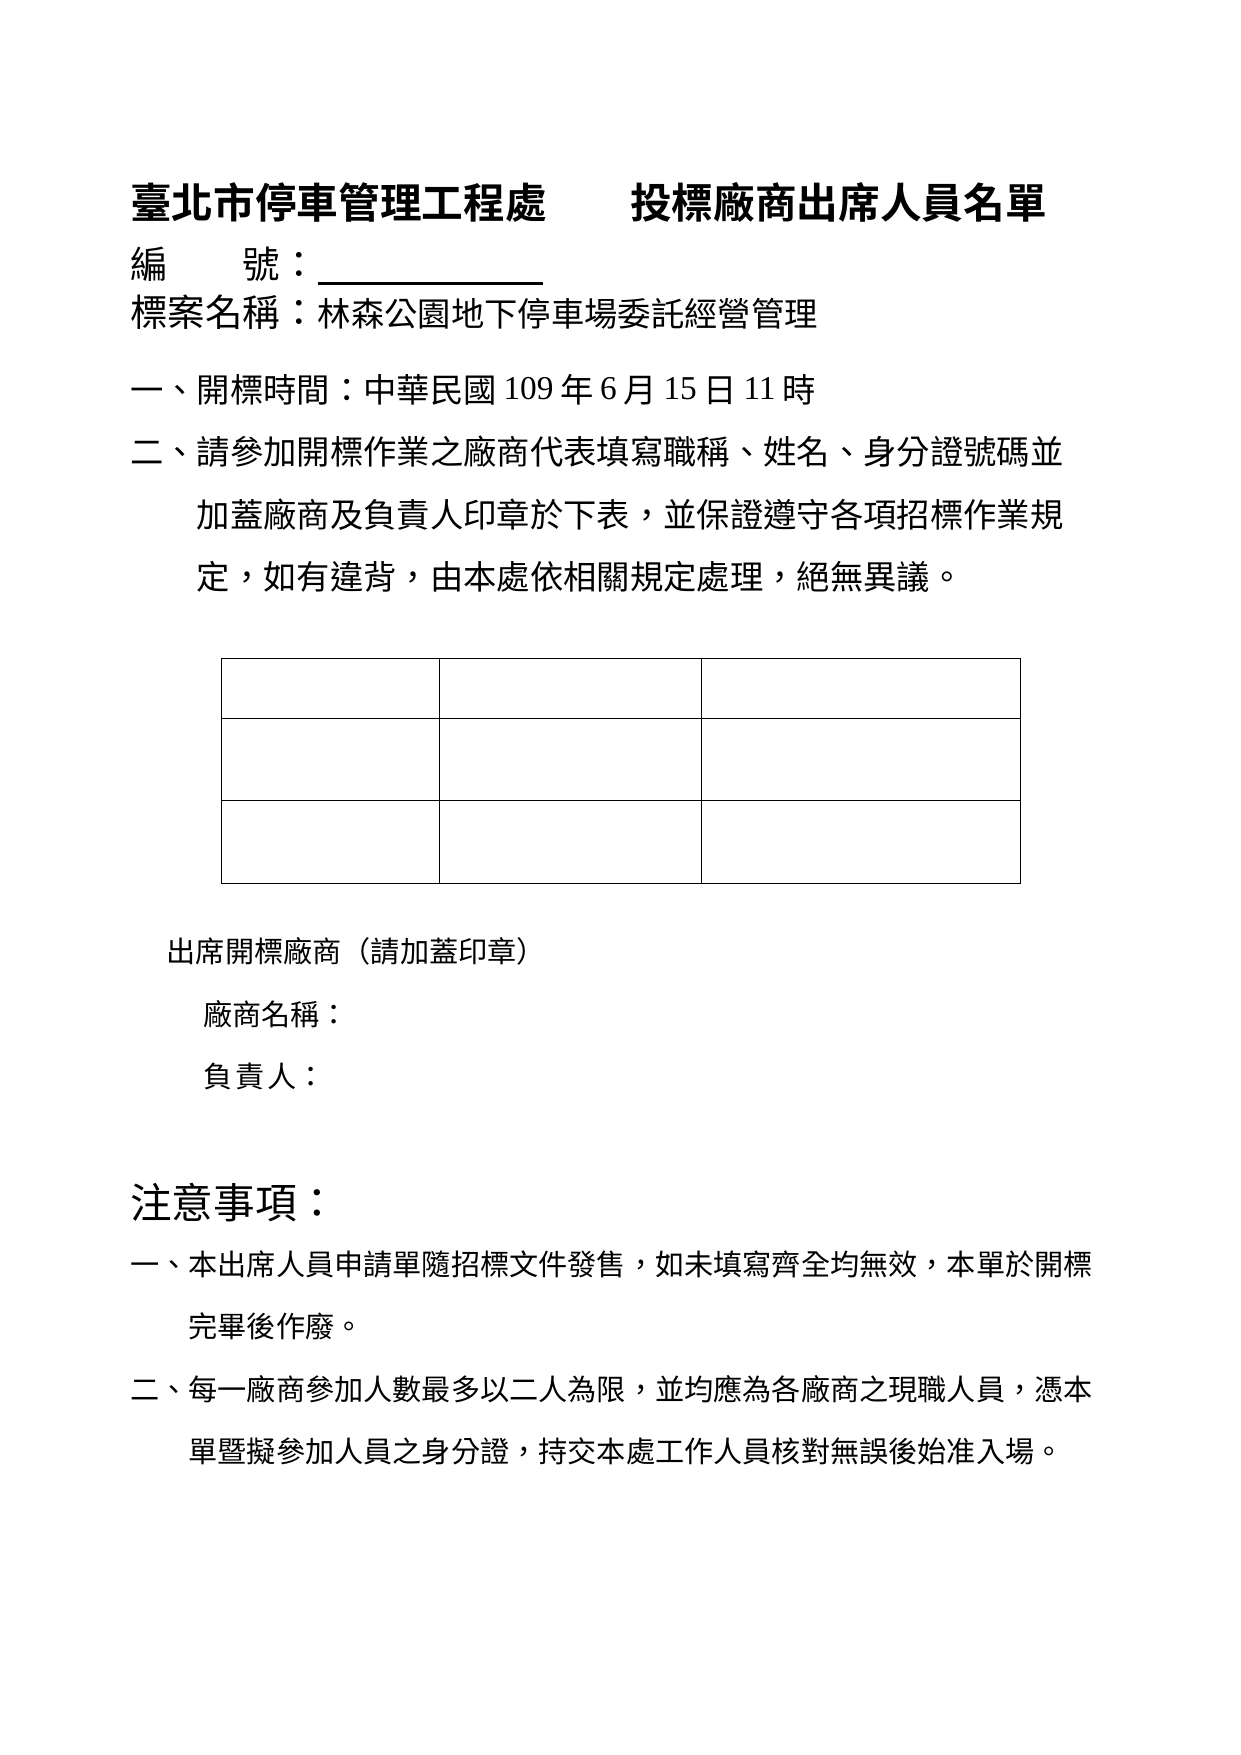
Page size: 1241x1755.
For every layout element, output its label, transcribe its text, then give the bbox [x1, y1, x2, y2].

table_cell [440, 801, 701, 883]
text 注意事項： [130, 1158, 1093, 1221]
text 一、開標時間：中華民國109年6月15日11時 [130, 346, 1093, 408]
text 二、每一廠商參加人數最多以二人為限，並均應為各廠商之現職人員，憑本單暨擬參加人員之身分證，持交本處工作人員核對無誤後始准入場。 [130, 1346, 1093, 1471]
table_cell [702, 719, 1020, 800]
text 一、本出席人員申請單隨招標文件發售，如未填寫齊全均無效，本單於開標完畢後作廢。 [130, 1221, 1093, 1346]
text 廠商名稱： [130, 971, 1093, 1033]
table_header 職 稱 [222, 659, 439, 717]
table_cell [222, 719, 439, 800]
text 臺北市停車管理工程處 投標廠商出席人員名單 [130, 158, 1093, 221]
table_header 姓 名 [440, 659, 701, 717]
table_header 身 分 證 號 碼 [702, 659, 1020, 717]
text 標案名稱：林森公園地下停車場委託經營管理 [130, 283, 1093, 338]
text 出席開標廠商（請加蓋印章） [130, 908, 1093, 971]
table_cell [222, 801, 439, 883]
table_cell [440, 719, 701, 800]
table_cell [702, 801, 1020, 883]
text 負責人： [130, 1033, 1093, 1096]
text 二、請參加開標作業之廠商代表填寫職稱、姓名、身分證號碼並加蓋廠商及負責人印章於下表，並保證遵守各項招標作業規定，如有違背，由本處依相關規定處理，絕無異議。 [130, 408, 1093, 596]
text 編 號： [130, 221, 1093, 283]
